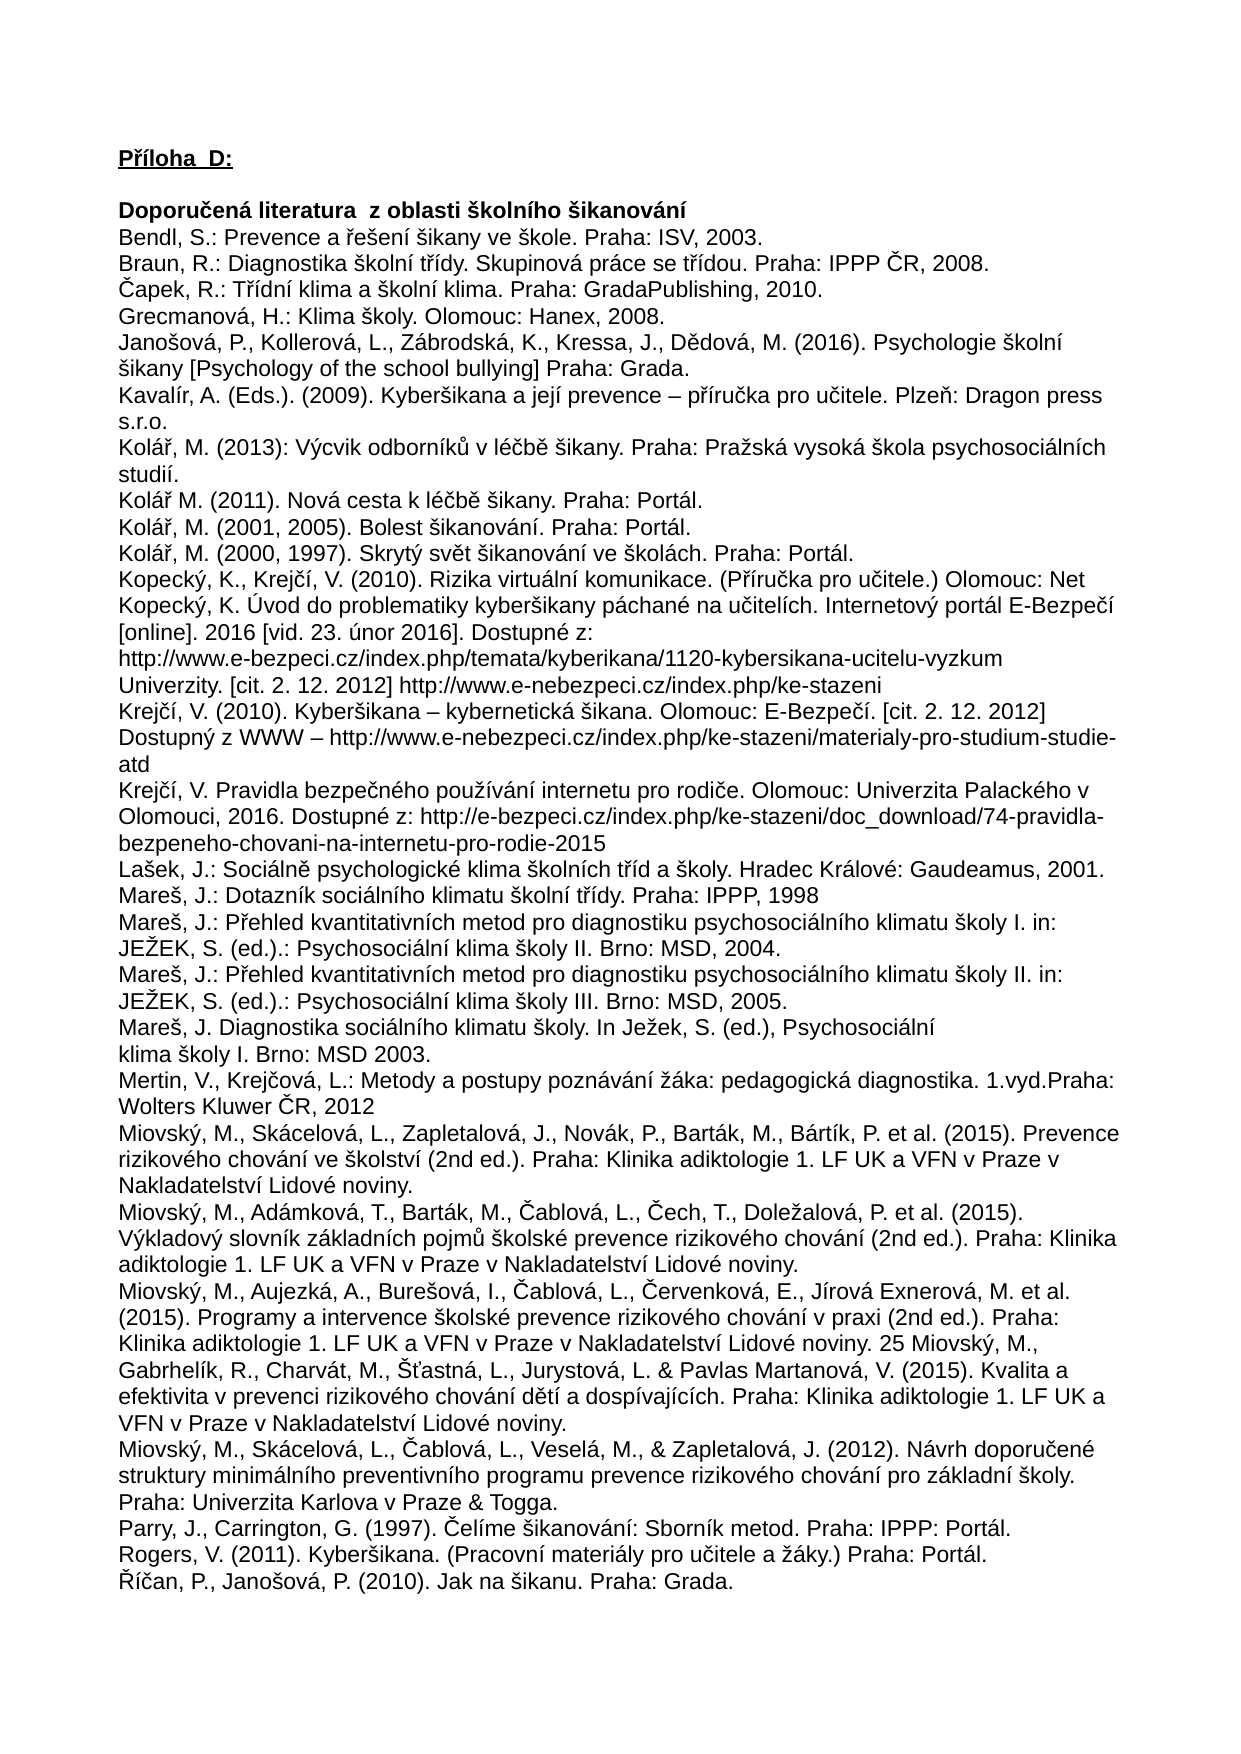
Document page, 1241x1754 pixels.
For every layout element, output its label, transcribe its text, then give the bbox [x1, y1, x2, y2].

text Mareš, J. Diagnostika sociálního klimatu školy. In Ježek, S. (ed.), Psychosociální [118, 1014, 1122, 1041]
text Krejčí, V. (2010). Kyberšikana – kybernetická šikana. Olomouc: E-Bezpečí. [cit. 2. 12. 2012] Dostupný z WWW – http://www.e-nebezpeci.cz/index.php/ke-stazeni/materialy-pro-studium-studie-atd [118, 698, 1122, 777]
text Kolář, M. (2000, 1997). Skrytý svět šikanování ve školách. Praha: Portál. [118, 540, 1122, 566]
text Bendl, S.: Prevence a řešení šikany ve škole. Praha: ISV, 2003. [118, 223, 1122, 250]
text Krejčí, V. Pravidla bezpečného používání internetu pro rodiče. Olomouc: Univerzita Palackého v Olomouci, 2016. Dostupné z: http://e-bezpeci.cz/index.php/ke-stazeni/doc_download/74-pravidla-bezpeneho-chovani-na-internetu-pro-rodie-2015 [118, 777, 1122, 856]
text Mertin, V., Krejčová, L.: Metody a postupy poznávání žáka: pedagogická diagnostika. 1.vyd.Praha: Wolters Kluwer ČR, 2012 [118, 1067, 1122, 1119]
text Kopecký, K., Krejčí, V. (2010). Rizika virtuální komunikace. (Příručka pro učitele.) Olomouc: Net Kopecký, K. Úvod do problematiky kyberšikany páchané na učitelích. Internetový portál E-Bezpečí [online]. 2016 [vid. 23. únor 2016]. Dostupné z: http://www.e-bezpeci.cz/index.php/temata/kyberikana/1120-kybersikana-ucitelu-vyzkum [118, 566, 1122, 672]
text Čapek, R.: Třídní klima a školní klima. Praha: GradaPublishing, 2010. [118, 276, 1122, 303]
text Miovský, M., Aujezká, A., Burešová, I., Čablová, L., Červenková, E., Jírová Exnerová, M. et al. (2015). Programy a intervence školské prevence rizikového chování v praxi (2nd ed.). Praha: Klinika adiktologie 1. LF UK a VFN v Praze v Nakladatelství Lidové noviny. 25 Miovský, M., Gabrhelík, R., Charvát, M., Šťastná, L., Jurystová, L. & Pavlas Martanová, V. (2015). Kvalita a efektivita v prevenci rizikového chování dětí a dospívajících. Praha: Klinika adiktologie 1. LF UK a VFN v Praze v Nakladatelství Lidové noviny. [118, 1278, 1122, 1436]
text Kolář M. (2011). Nová cesta k léčbě šikany. Praha: Portál. [118, 487, 1122, 513]
text Grecmanová, H.: Klima školy. Olomouc: Hanex, 2008. [118, 303, 1122, 329]
text klima školy I. Brno: MSD 2003. [118, 1041, 1122, 1067]
text Říčan, P., Janošová, P. (2010). Jak na šikanu. Praha: Grada. [118, 1568, 1122, 1594]
text Parry, J., Carrington, G. (1997). Čelíme šikanování: Sborník metod. Praha: IPPP: Portál. [118, 1515, 1122, 1541]
text Janošová, P., Kollerová, L., Zábrodská, K., Kressa, J., Dědová, M. (2016). Psychologie školní šikany [Psychology of the school bullying] Praha: Grada. [118, 329, 1122, 382]
text Miovský, M., Adámková, T., Barták, M., Čablová, L., Čech, T., Doležalová, P. et al. (2015). Výkladový slovník základních pojmů školské prevence rizikového chování (2nd ed.). Praha: Klinika adiktologie 1. LF UK a VFN v Praze v Nakladatelství Lidové noviny. [118, 1199, 1122, 1278]
text Braun, R.: Diagnostika školní třídy. Skupinová práce se třídou. Praha: IPPP ČR, 2008. [118, 250, 1122, 276]
text Doporučená literatura z oblasti školního šikanování [118, 197, 1122, 223]
text Kolář, M. (2001, 2005). Bolest šikanování. Praha: Portál. [118, 513, 1122, 540]
text Kavalír, A. (Eds.). (2009). Kyberšikana a její prevence – příručka pro učitele. Plzeň: Dragon press s.r.o. [118, 382, 1122, 434]
text Mareš, J.: Přehled kvantitativních metod pro diagnostiku psychosociálního klimatu školy I. in: JEŽEK, S. (ed.).: Psychosociální klima školy II. Brno: MSD, 2004. [118, 909, 1122, 961]
text Miovský, M., Skácelová, L., Zapletalová, J., Novák, P., Barták, M., Bártík, P. et al. (2015). Prevence rizikového chování ve školství (2nd ed.). Praha: Klinika adiktologie 1. LF UK a VFN v Praze v Nakladatelství Lidové noviny. [118, 1119, 1122, 1199]
text Rogers, V. (2011). Kyberšikana. (Pracovní materiály pro učitele a žáky.) Praha: Portál. [118, 1541, 1122, 1568]
text Univerzity. [cit. 2. 12. 2012] http://www.e-nebezpeci.cz/index.php/ke-stazeni [118, 672, 1122, 698]
text Mareš, J.: Přehled kvantitativních metod pro diagnostiku psychosociálního klimatu školy II. in: JEŽEK, S. (ed.).: Psychosociální klima školy III. Brno: MSD, 2005. [118, 961, 1122, 1014]
text Kolář, M. (2013): Výcvik odborníků v léčbě šikany. Praha: Pražská vysoká škola psychosociálních studií. [118, 434, 1122, 487]
text Lašek, J.: Sociálně psychologické klima školních tříd a školy. Hradec Králové: Gaudeamus, 2001. [118, 856, 1122, 882]
text Miovský, M., Skácelová, L., Čablová, L., Veselá, M., & Zapletalová, J. (2012). Návrh doporučené struktury minimálního preventivního programu prevence rizikového chování pro základní školy. Praha: Univerzita Karlova v Praze & Togga. [118, 1436, 1122, 1515]
text Mareš, J.: Dotazník sociálního klimatu školní třídy. Praha: IPPP, 1998 [118, 882, 1122, 909]
text Příloha D: [118, 144, 1122, 171]
